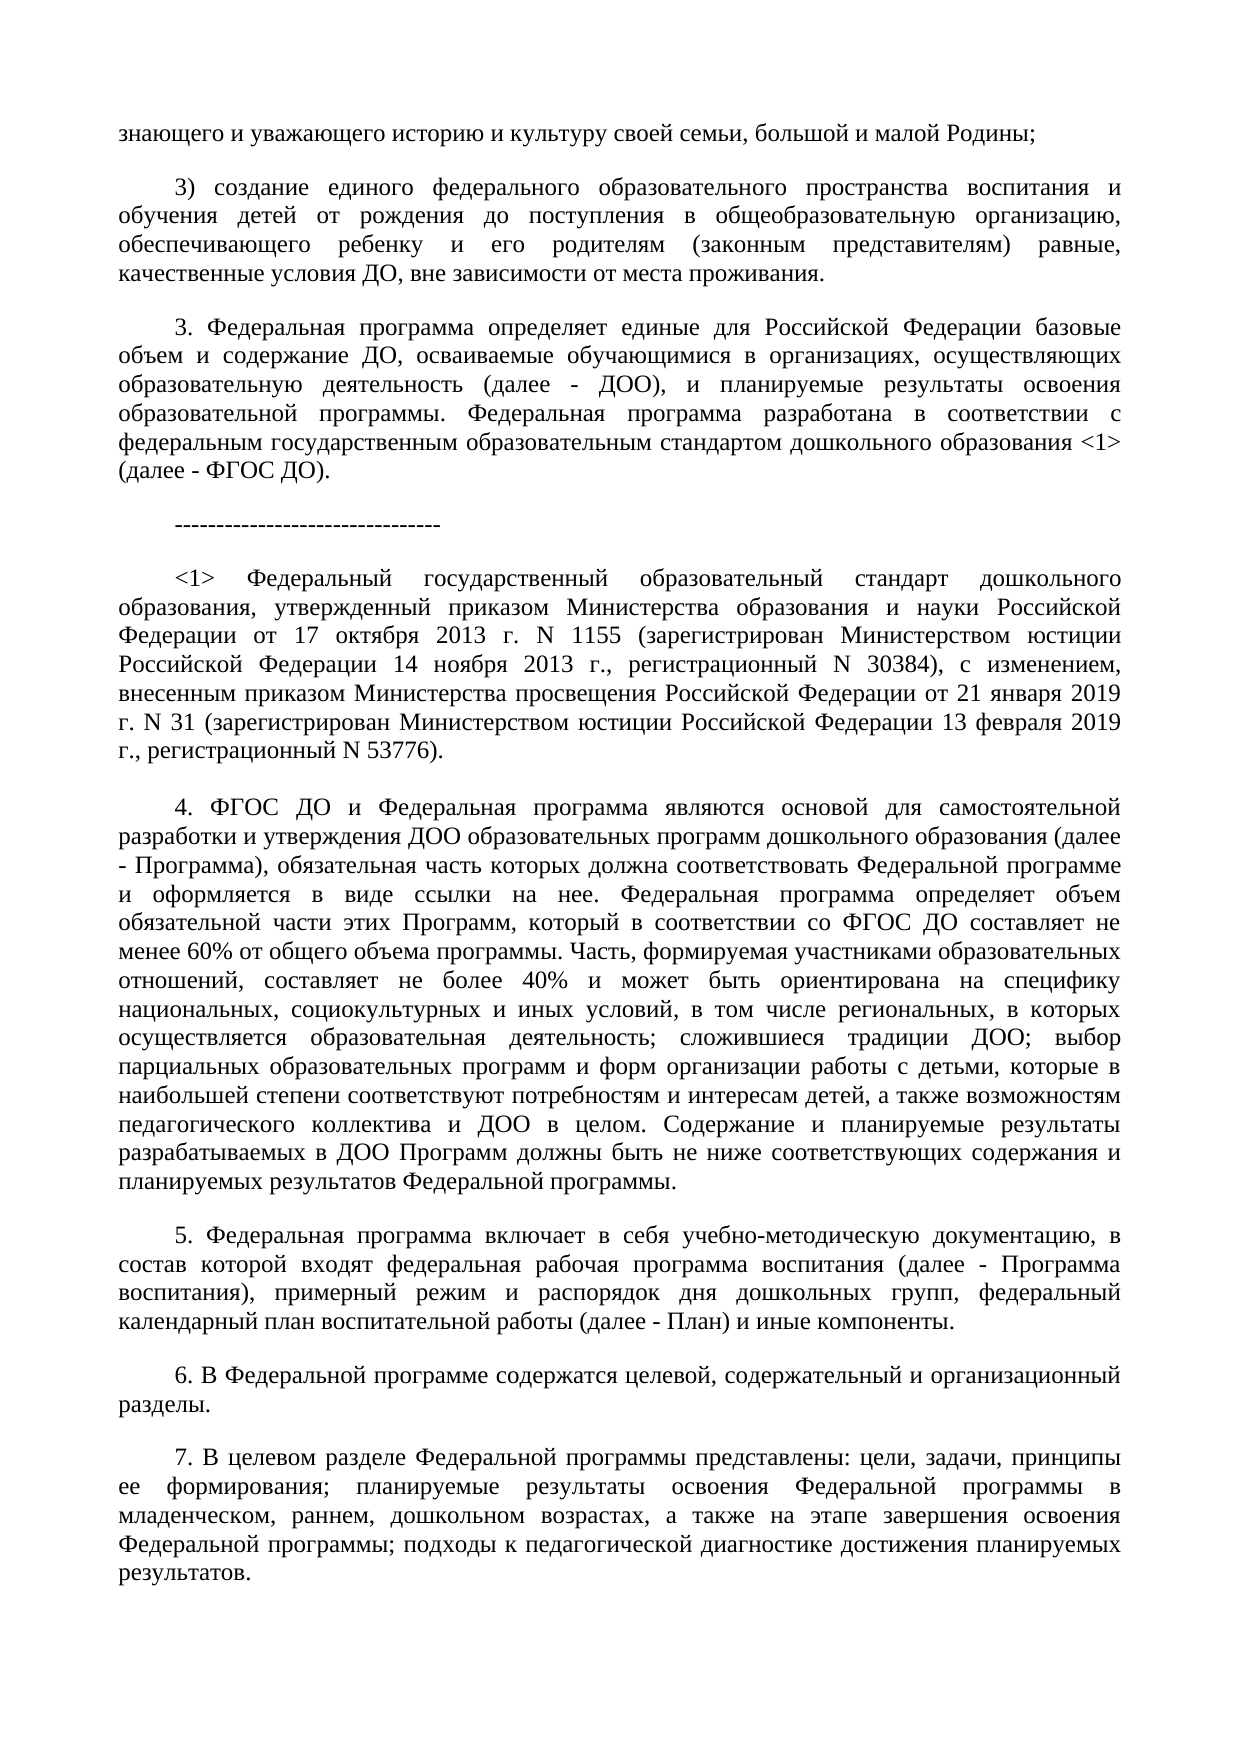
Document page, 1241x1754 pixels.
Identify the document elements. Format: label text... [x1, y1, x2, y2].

text -------------------------------- [118, 509, 1122, 538]
text 7. В целевом разделе Федеральной программы представлены: цели, задачи, принципы ее формирования; планируемые результаты освоения Федеральной программы в младенческом, раннем, дошкольном возрастах, а также на этапе завершения освоения Федеральной программы; подходы к педагогической диагностике достижения планируемых результатов. [118, 1442, 1122, 1586]
text 6. В Федеральной программе содержатся целевой, содержательный и организационный разделы. [118, 1360, 1122, 1417]
text 4. ФГОС ДО и Федеральная программа являются основой для самостоятельной разработки и утверждения ДОО образовательных программ дошкольного образования (далее - Программа), обязательная часть которых должна соответствовать Федеральной программе и оформляется в виде ссылки на нее. Федеральная программа определяет объем обязательной части этих Программ, который в соответствии со ФГОС ДО составляет не менее 60% от общего объема программы. Часть, формируемая участниками образовательных отношений, составляет не более 40% и может быть ориентирована на специфику национальных, социокультурных и иных условий, в том числе региональных, в которых осуществляется образовательная деятельность; сложившиеся традиции ДОО; выбор парциальных образовательных программ и форм организации работы с детьми, которые в наибольшей степени соответствуют потребностям и интересам детей, а также возможностям педагогического коллектива и ДОО в целом. Содержание и планируемые результаты разрабатываемых в ДОО Программ должны быть не ниже соответствующих содержания и планируемых результатов Федеральной программы. [118, 792, 1122, 1195]
text знающего и уважающего историю и культуру своей семьи, большой и малой Родины; [118, 118, 1122, 147]
text 3) создание единого федерального образовательного пространства воспитания и обучения детей от рождения до поступления в общеобразовательную организацию, обеспечивающего ребенку и его родителям (законным представителям) равные, качественные условия ДО, вне зависимости от места проживания. [118, 172, 1122, 287]
text 5. Федеральная программа включает в себя учебно-методическую документацию, в состав которой входят федеральная рабочая программа воспитания (далее - Программа воспитания), примерный режим и распорядок дня дошкольных групп, федеральный календарный план воспитательной работы (далее - План) и иные компоненты. [118, 1220, 1122, 1335]
text <1> Федеральный государственный образовательный стандарт дошкольного образования, утвержденный приказом Министерства образования и науки Российской Федерации от 17 октября 2013 г. N 1155 (зарегистрирован Министерством юстиции Российской Федерации 14 ноября 2013 г., регистрационный N 30384), с изменением, внесенным приказом Министерства просвещения Российской Федерации от 21 января 2019 г. N 31 (зарегистрирован Министерством юстиции Российской Федерации 13 февраля 2019 г., регистрационный N 53776). [118, 563, 1122, 764]
text 3. Федеральная программа определяет единые для Российской Федерации базовые объем и содержание ДО, осваиваемые обучающимися в организациях, осуществляющих образовательную деятельность (далее - ДОО), и планируемые результаты освоения образовательной программы. Федеральная программа разработана в соответствии с федеральным государственным образовательным стандартом дошкольного образования <1> (далее - ФГОС ДО). [118, 312, 1122, 484]
